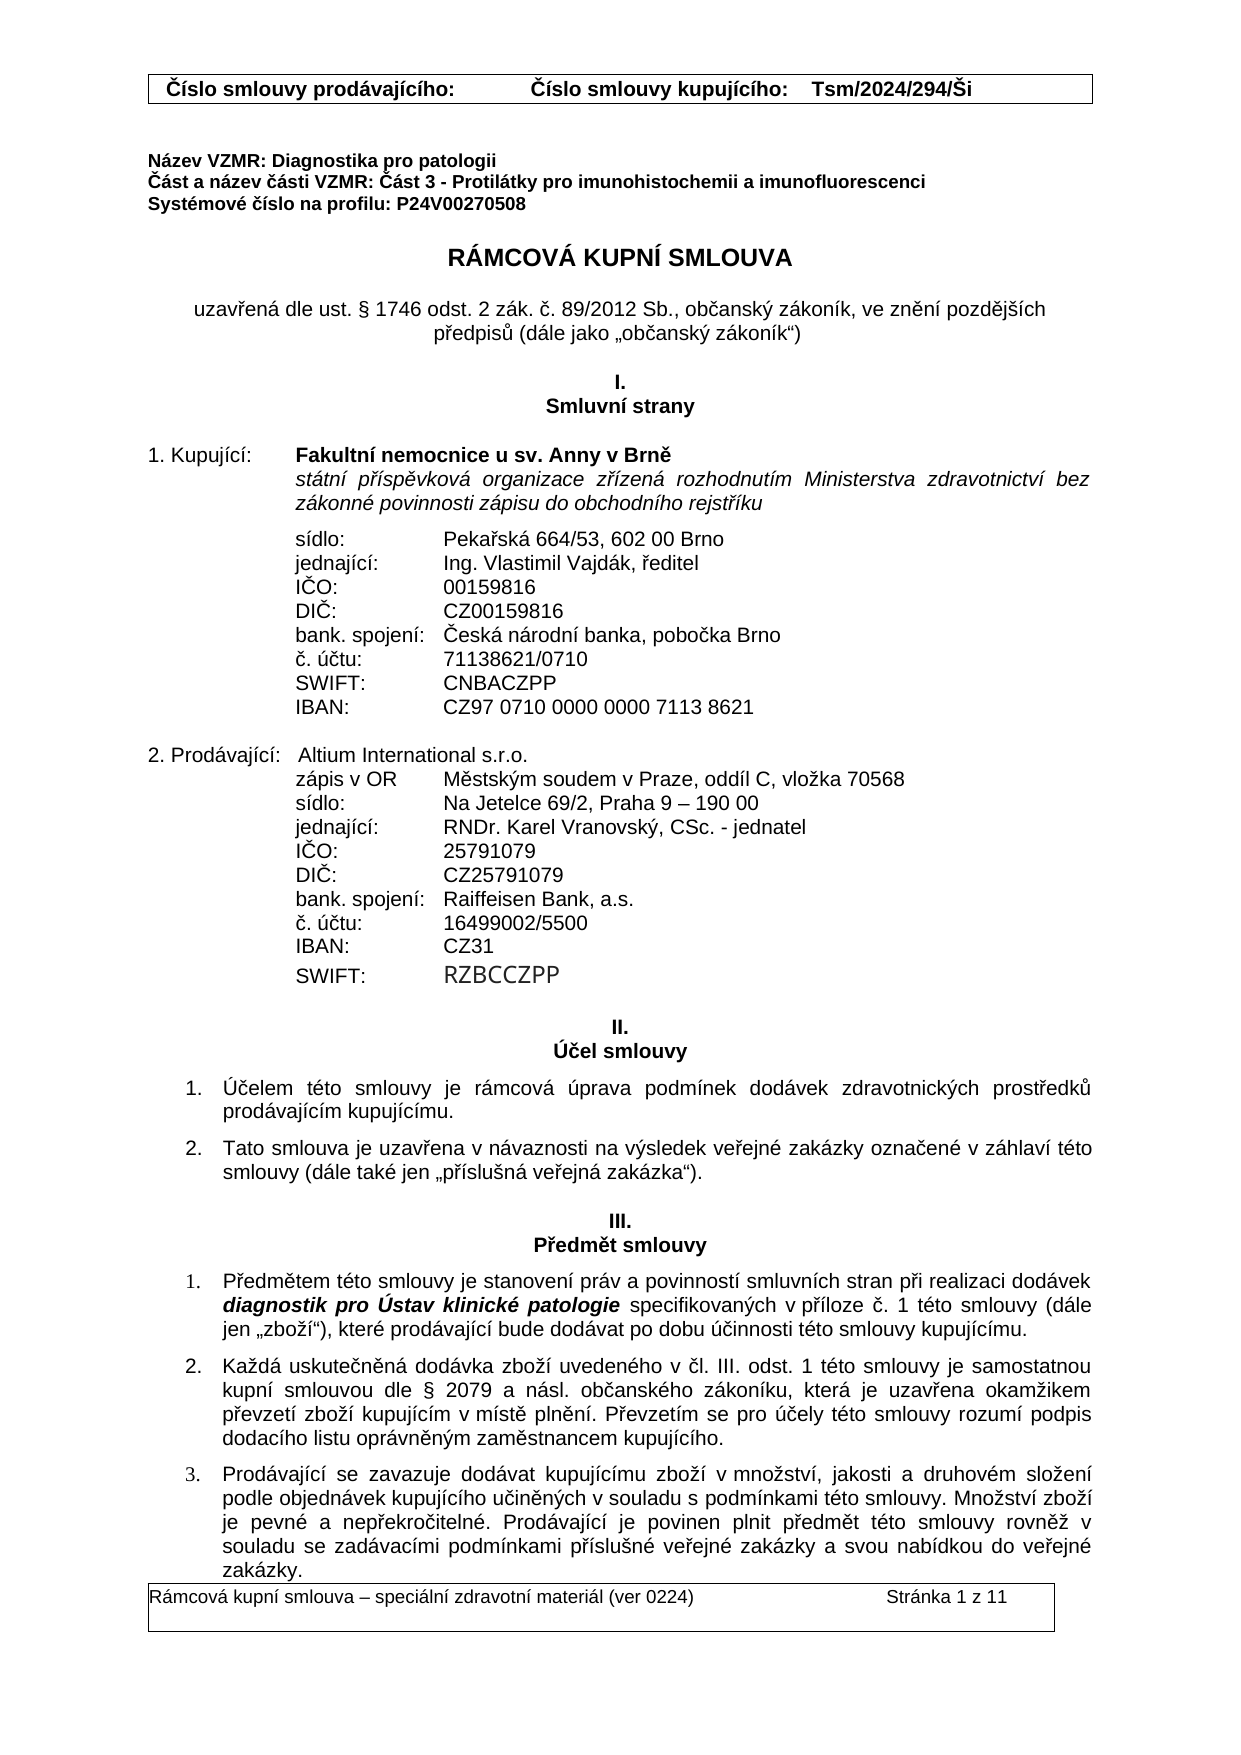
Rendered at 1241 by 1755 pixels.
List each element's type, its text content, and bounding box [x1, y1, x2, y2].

list Účelem této smlouvy je rámcová úprava podmínek dodávek zdravotnických prostředků prodávajícím kupujícímu. [185, 1075, 1093, 1123]
subtitle Předmět smlouvy [148, 1233, 1093, 1257]
text jednající: Ing. Vlastimil Vajdák, ředitel [221, 551, 1093, 575]
text IBAN: CZ97 0710 0000 0000 7113 8621 [221, 695, 1093, 719]
text 1. Kupující: Fakultní nemocnice u sv. Anny v Brně [148, 443, 1093, 467]
text bank. spojení: Česká národní banka, pobočka Brno [221, 623, 1093, 647]
text IČO: 00159816 [221, 575, 1093, 599]
text IBAN: CZ31 [222, 934, 1093, 958]
text Smluvní strany [148, 394, 1093, 418]
text RÁMCOVÁ KUPNÍ SMLOUVA [148, 243, 1093, 272]
text sídlo: Na Jetelce 69/2, Praha 9 – 190 00 [222, 791, 1093, 814]
text zápis v OR Městským soudem v Praze, oddíl C, vložka 70568 [222, 767, 1093, 791]
text č. účtu: 16499002/5500 [222, 910, 1093, 934]
text bank. spojení: Raiffeisen Bank, a.s. [222, 886, 1093, 910]
text III. [148, 1209, 1093, 1233]
list Předmětem této smlouvy je stanovení práv a povinností smluvních stran při realizaci dodávek diagnostik pro Ústav klinické patologie specifikovaných v příloze č. 1 této smlouvy (dále jen „zboží“), které prodávající bude dodávat po dobu účinnosti této smlouvy kupujícímu. [185, 1269, 1093, 1341]
text jednající: RNDr. Karel Vranovský, CSc. - jednatel [222, 814, 1093, 838]
text Účel smlouvy [148, 1039, 1093, 1063]
list Tato smlouva je uzavřena v návaznosti na výsledek veřejné zakázky označené v záhlaví této smlouvy (dále také jen „příslušná veřejná zakázka“). [185, 1136, 1093, 1184]
text 2. Prodávající: Altium International s.r.o. [148, 743, 1093, 767]
text Název VZMR: Diagnostika pro patologii [148, 150, 1093, 171]
text DIČ: CZ25791079 [222, 862, 1093, 886]
list Každá uskutečněná dodávka zboží uvedeného v čl. III. odst. 1 této smlouvy je samostatnou kupní smlouvou dle § 2079 a násl. občanského zákoníku, která je uzavřena okamžikem převzetí zboží kupujícím v místě plnění. Převzetím se pro účely této smlouvy rozumí podpis dodacího listu oprávněným zaměstnancem kupujícího. [185, 1354, 1093, 1449]
text Část a název části VZMR: Část 3 - Protilátky pro imunohistochemii a imunofluorescenci [148, 171, 1093, 193]
text I. [148, 370, 1093, 394]
list Prodávající se zavazuje dodávat kupujícímu zboží v množství, jakosti a druhovém složení podle objednávek kupujícího učiněných v souladu s podmínkami této smlouvy. Množství zboží je pevné a nepřekročitelné. Prodávající je povinen plnit předmět této smlouvy rovněž v souladu se zadávacími podmínkami příslušné veřejné zakázky a svou nabídkou do veřejné zakázky. [185, 1462, 1093, 1582]
text SWIFT: RZBCCZPP [222, 958, 1093, 991]
text DIČ: CZ00159816 [221, 599, 1093, 623]
text sídlo: Pekařská 664/53, 602 00 Brno [221, 527, 1093, 551]
text uzavřená dle ust. § 1746 odst. 2 zák. č. 89/2012 Sb., občanský zákoník, ve znění pozdějších předpisů (dále jako „občanský zákoník“) [148, 297, 1093, 345]
text č. účtu: 71138621/0710 [221, 647, 1093, 671]
text státní příspěvková organizace zřízená rozhodnutím Ministerstva zdravotnictví bez zákonné povinnosti zápisu do obchodního rejstříku [295, 467, 1093, 514]
text II. [148, 1015, 1093, 1039]
text SWIFT: CNBACZPP [221, 671, 1093, 695]
text Systémové číslo na profilu: P24V00270508 [148, 193, 1093, 214]
text IČO: 25791079 [222, 838, 1093, 862]
